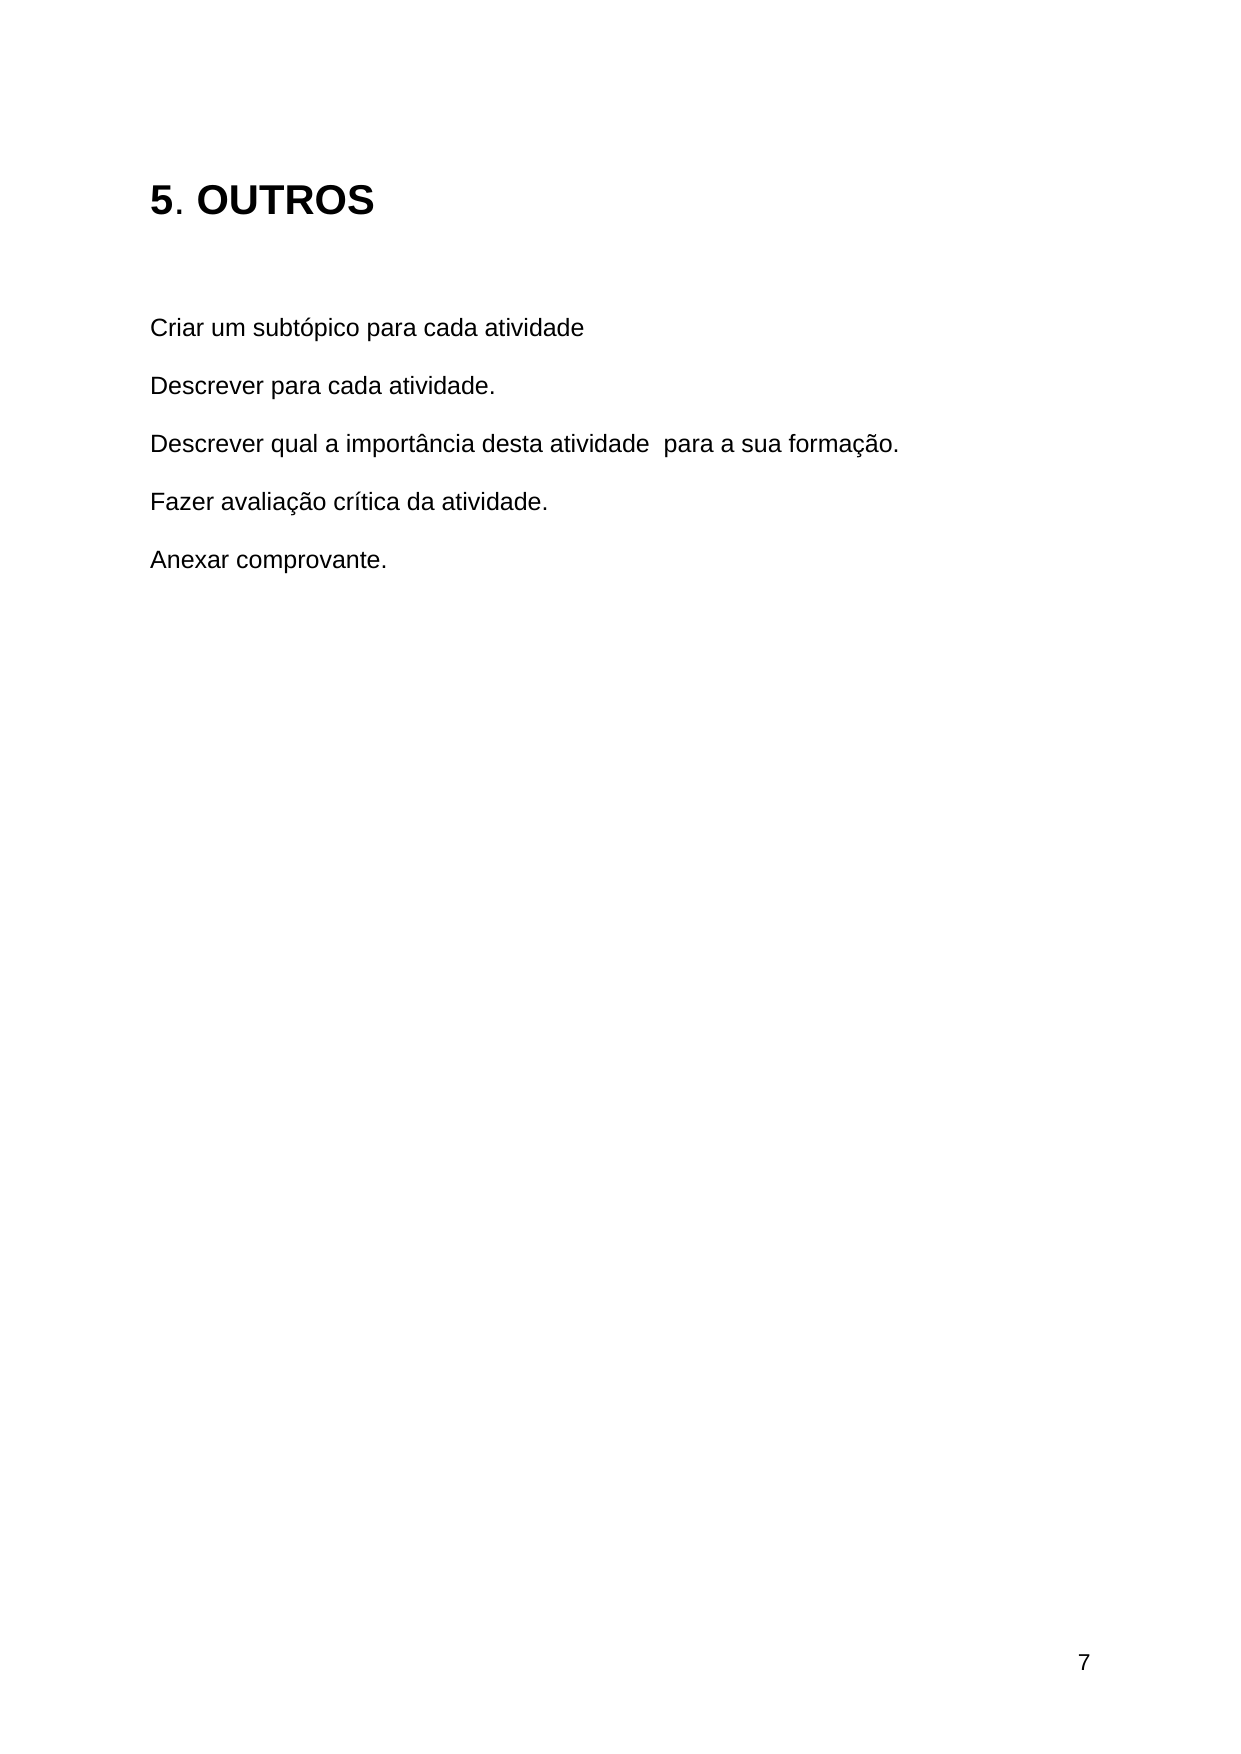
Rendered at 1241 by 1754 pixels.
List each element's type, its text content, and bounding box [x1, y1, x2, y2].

subtitle 5. OUTROS [150, 175, 1090, 223]
text Anexar comprovante. [150, 545, 1090, 574]
text Fazer avaliação crítica da atividade. [150, 487, 1090, 516]
text Criar um subtópico para cada atividade [150, 313, 1090, 342]
text Descrever qual a importância desta atividade para a sua formação. [150, 429, 1090, 458]
text Descrever para cada atividade. [150, 371, 1090, 400]
